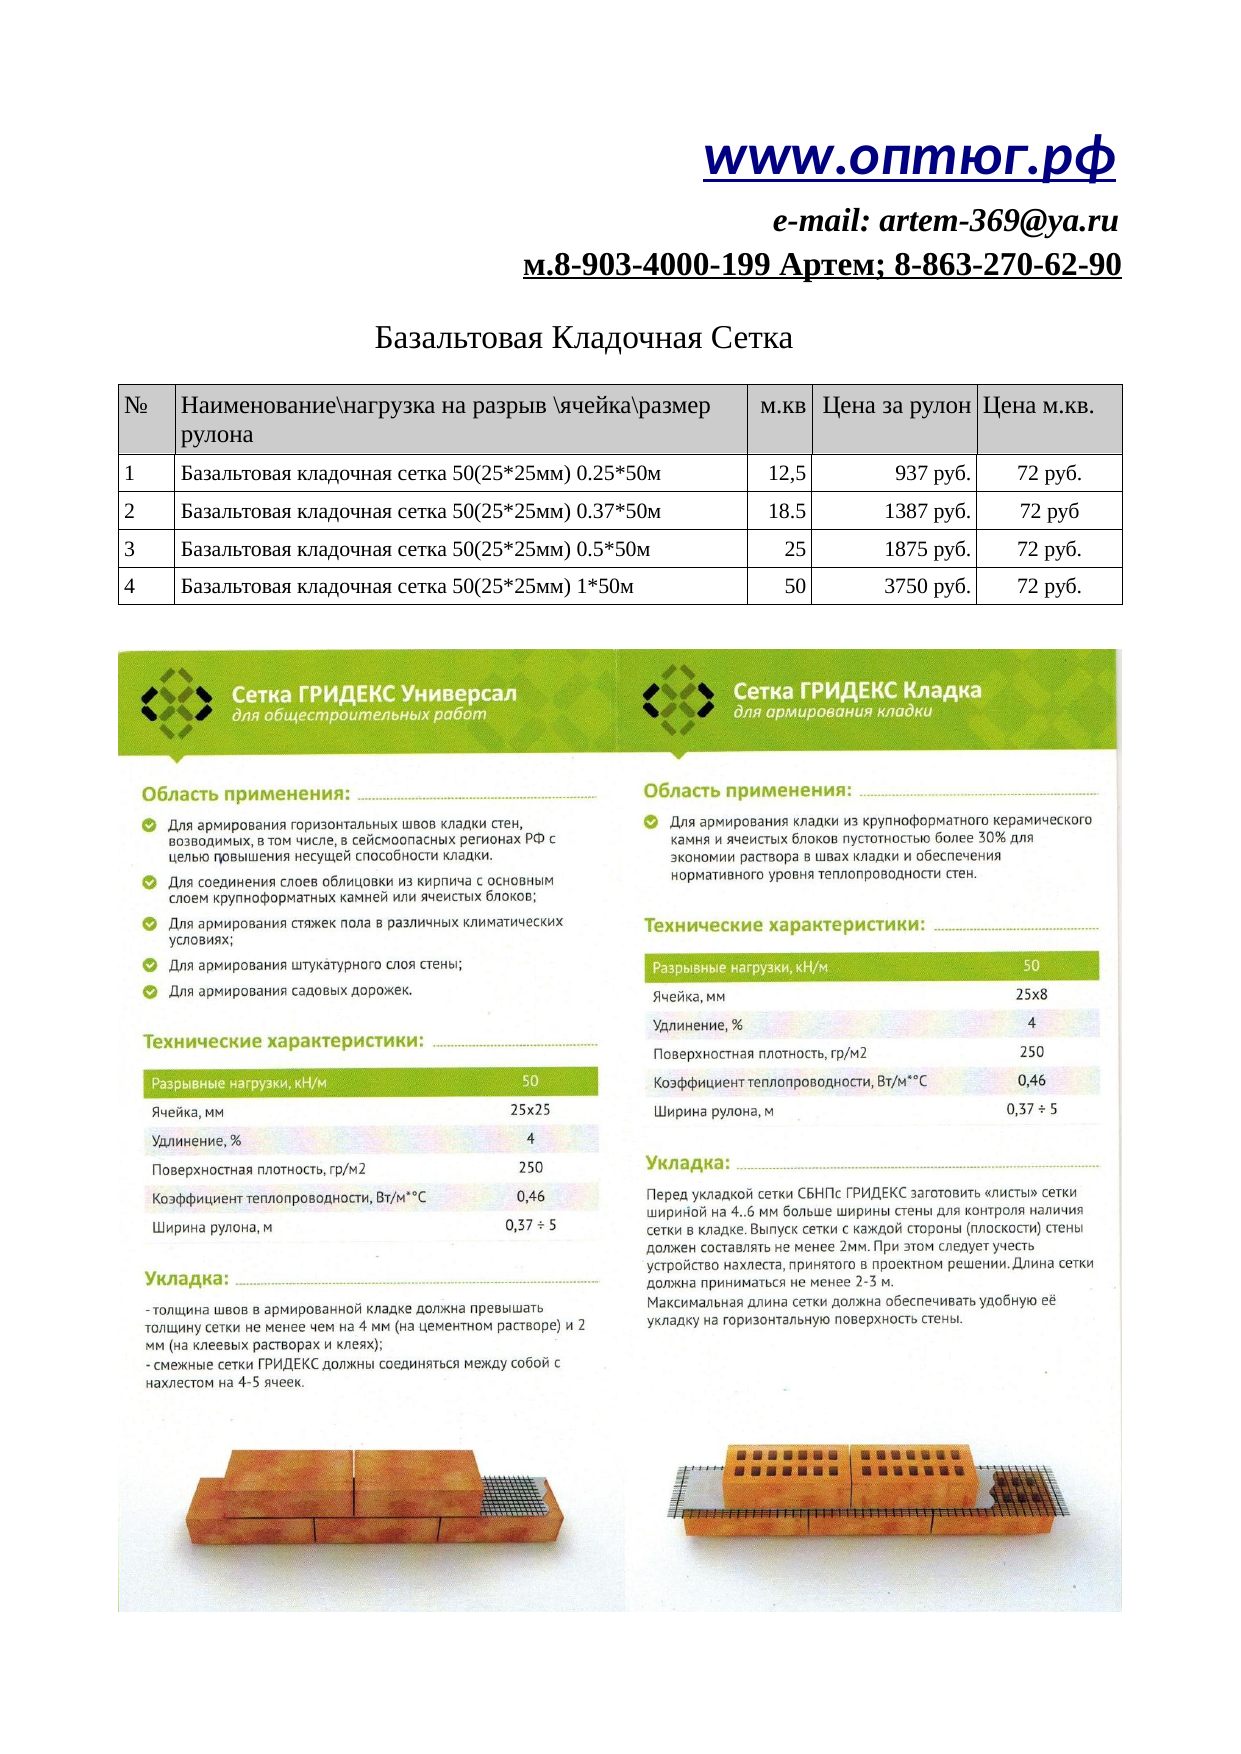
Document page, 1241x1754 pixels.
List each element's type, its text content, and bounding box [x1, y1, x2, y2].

table_cell Базальтовая кладочная сетка 50(25*25мм) 1*50м [175, 568, 747, 604]
text м.8-903-4000-199 Артем; 8-863-270-62-90 [118, 244, 1122, 282]
table_cell 50 [748, 568, 811, 604]
table_header Наименование\нагрузка на разрыв \ячейка\размер рулона [176, 385, 747, 453]
table_cell 25 [748, 530, 811, 567]
text Базальтовая Кладочная Сетка [118, 317, 1122, 355]
table_header № [119, 385, 175, 453]
table_cell 1387 руб. [812, 492, 976, 529]
table_cell 72 руб. [977, 530, 1122, 567]
table_cell 937 руб. [812, 455, 976, 491]
table_cell 1875 руб. [812, 530, 976, 567]
table_cell Базальтовая кладочная сетка 50(25*25мм) 0.25*50м [175, 455, 747, 491]
table_cell 1 [119, 455, 174, 491]
table_cell 4 [119, 568, 174, 604]
table_cell Базальтовая кладочная сетка 50(25*25мм) 0.5*50м [175, 530, 747, 567]
table_header Цена за рулон [813, 385, 977, 453]
table_cell 72 руб. [977, 568, 1122, 604]
table_cell 72 руб [977, 492, 1122, 529]
table_cell 72 руб. [977, 455, 1122, 491]
table_cell 18.5 [748, 492, 811, 529]
table_header Цена м.кв. [978, 385, 1122, 453]
table_cell 3750 руб. [812, 568, 976, 604]
table_cell 2 [119, 492, 174, 529]
table_header м.кв [748, 385, 812, 453]
text www.оптюг.рф [0, 118, 1122, 189]
table_cell 3 [119, 530, 174, 567]
table_cell 12,5 [748, 455, 811, 491]
text e-mail: artem-369@ya.ru [0, 200, 1122, 238]
table_cell Базальтовая кладочная сетка 50(25*25мм) 0.37*50м [175, 492, 747, 529]
